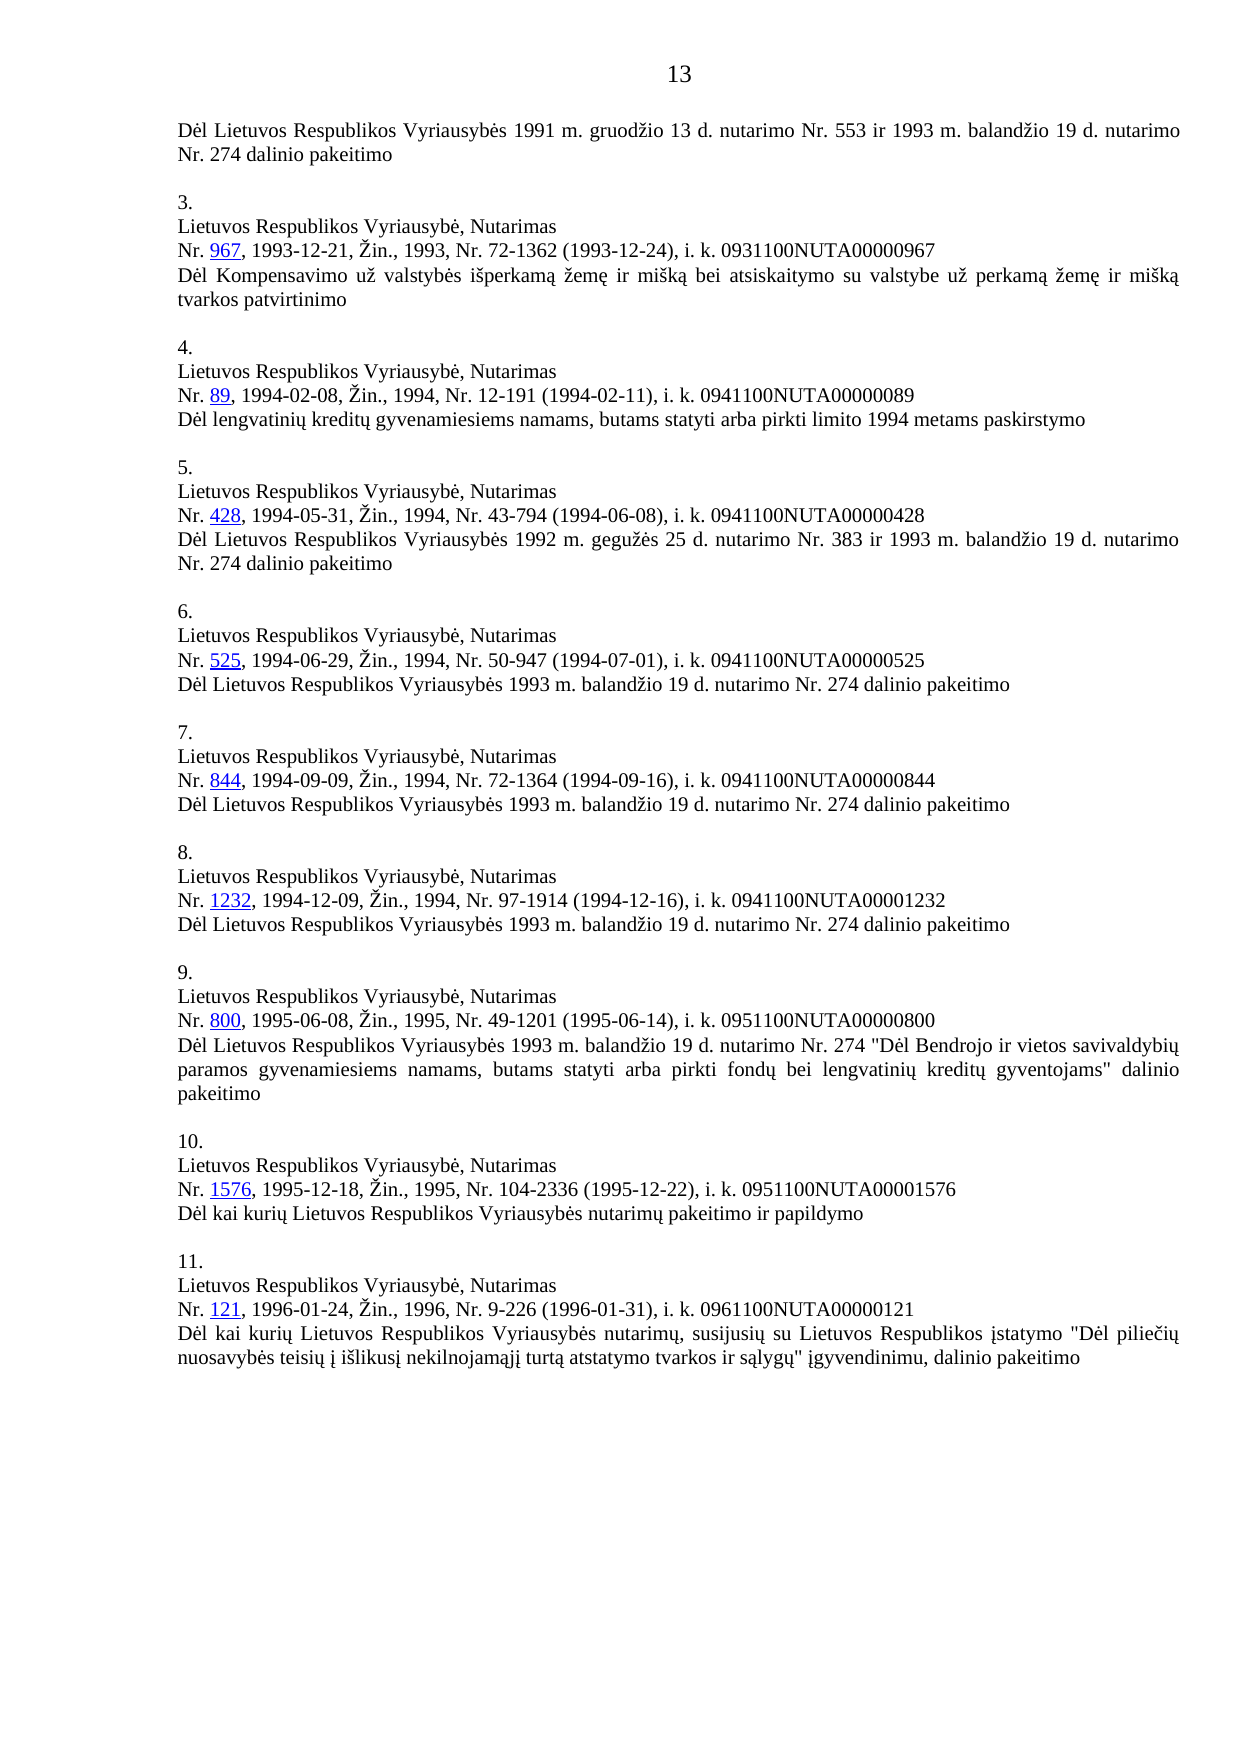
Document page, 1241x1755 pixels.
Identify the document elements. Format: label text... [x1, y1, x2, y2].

text Dėl Lietuvos Respublikos Vyriausybės 1991 m. gruodžio 13 d. nutarimo Nr. 553 ir 1993 m. balandžio 19 d. nutarimo Nr. 274 dalinio pakeitimo [177, 118, 1181, 166]
text 9. [177, 960, 1181, 984]
text 5. [177, 455, 1181, 479]
text Dėl kai kurių Lietuvos Respublikos Vyriausybės nutarimų pakeitimo ir papildymo [177, 1201, 1181, 1225]
text Nr. 89, 1994-02-08, Žin., 1994, Nr. 12-191 (1994-02-11), i. k. 0941100NUTA00000089 [177, 383, 1181, 407]
text Nr. 800, 1995-06-08, Žin., 1995, Nr. 49-1201 (1995-06-14), i. k. 0951100NUTA00000800 [177, 1008, 1181, 1032]
text Dėl Lietuvos Respublikos Vyriausybės 1993 m. balandžio 19 d. nutarimo Nr. 274 dalinio pakeitimo [177, 912, 1181, 936]
text Dėl lengvatinių kreditų gyvenamiesiems namams, butams statyti arba pirkti limito 1994 metams paskirstymo [177, 407, 1181, 431]
text Dėl Lietuvos Respublikos Vyriausybės 1992 m. gegužės 25 d. nutarimo Nr. 383 ir 1993 m. balandžio 19 d. nutarimo Nr. 274 dalinio pakeitimo [177, 527, 1181, 575]
text Lietuvos Respublikos Vyriausybė, Nutarimas [177, 744, 1181, 768]
text Nr. 1576, 1995-12-18, Žin., 1995, Nr. 104-2336 (1995-12-22), i. k. 0951100NUTA00001576 [177, 1177, 1181, 1201]
text Lietuvos Respublikos Vyriausybė, Nutarimas [177, 1153, 1181, 1177]
text 6. [177, 599, 1181, 623]
text Lietuvos Respublikos Vyriausybė, Nutarimas [177, 359, 1181, 383]
text Nr. 967, 1993-12-21, Žin., 1993, Nr. 72-1362 (1993-12-24), i. k. 0931100NUTA00000967 [177, 238, 1181, 262]
text 4. [177, 335, 1181, 359]
text Lietuvos Respublikos Vyriausybė, Nutarimas [177, 623, 1181, 647]
text Dėl Kompensavimo už valstybės išperkamą žemę ir mišką bei atsiskaitymo su valstybe už perkamą žemę ir mišką tvarkos patvirtinimo [177, 262, 1181, 311]
text Nr. 1232, 1994-12-09, Žin., 1994, Nr. 97-1914 (1994-12-16), i. k. 0941100NUTA00001232 [177, 888, 1181, 912]
text Nr. 525, 1994-06-29, Žin., 1994, Nr. 50-947 (1994-07-01), i. k. 0941100NUTA00000525 [177, 647, 1181, 672]
text Dėl Lietuvos Respublikos Vyriausybės 1993 m. balandžio 19 d. nutarimo Nr. 274 dalinio pakeitimo [177, 672, 1181, 696]
text Lietuvos Respublikos Vyriausybė, Nutarimas [177, 984, 1181, 1008]
text Lietuvos Respublikos Vyriausybė, Nutarimas [177, 214, 1181, 238]
text Nr. 844, 1994-09-09, Žin., 1994, Nr. 72-1364 (1994-09-16), i. k. 0941100NUTA00000844 [177, 768, 1181, 792]
text 10. [177, 1129, 1181, 1153]
text Nr. 428, 1994-05-31, Žin., 1994, Nr. 43-794 (1994-06-08), i. k. 0941100NUTA00000428 [177, 503, 1181, 527]
text 11. [177, 1249, 1181, 1273]
text Lietuvos Respublikos Vyriausybė, Nutarimas [177, 1273, 1181, 1297]
text 3. [177, 190, 1181, 214]
text Dėl kai kurių Lietuvos Respublikos Vyriausybės nutarimų, susijusių su Lietuvos Respublikos įstatymo "Dėl piliečių nuosavybės teisių į išlikusį nekilnojamąjį turtą atstatymo tvarkos ir sąlygų" įgyvendinimu, dalinio pakeitimo [177, 1321, 1181, 1369]
text Lietuvos Respublikos Vyriausybė, Nutarimas [177, 864, 1181, 888]
text 7. [177, 720, 1181, 744]
text Dėl Lietuvos Respublikos Vyriausybės 1993 m. balandžio 19 d. nutarimo Nr. 274 dalinio pakeitimo [177, 792, 1181, 816]
text Dėl Lietuvos Respublikos Vyriausybės 1993 m. balandžio 19 d. nutarimo Nr. 274 "Dėl Bendrojo ir vietos savivaldybių paramos gyvenamiesiems namams, butams statyti arba pirkti fondų bei lengvatinių kreditų gyventojams" dalinio pakeitimo [177, 1032, 1181, 1105]
text 8. [177, 840, 1181, 864]
text Lietuvos Respublikos Vyriausybė, Nutarimas [177, 479, 1181, 503]
text Nr. 121, 1996-01-24, Žin., 1996, Nr. 9-226 (1996-01-31), i. k. 0961100NUTA00000121 [177, 1297, 1181, 1321]
